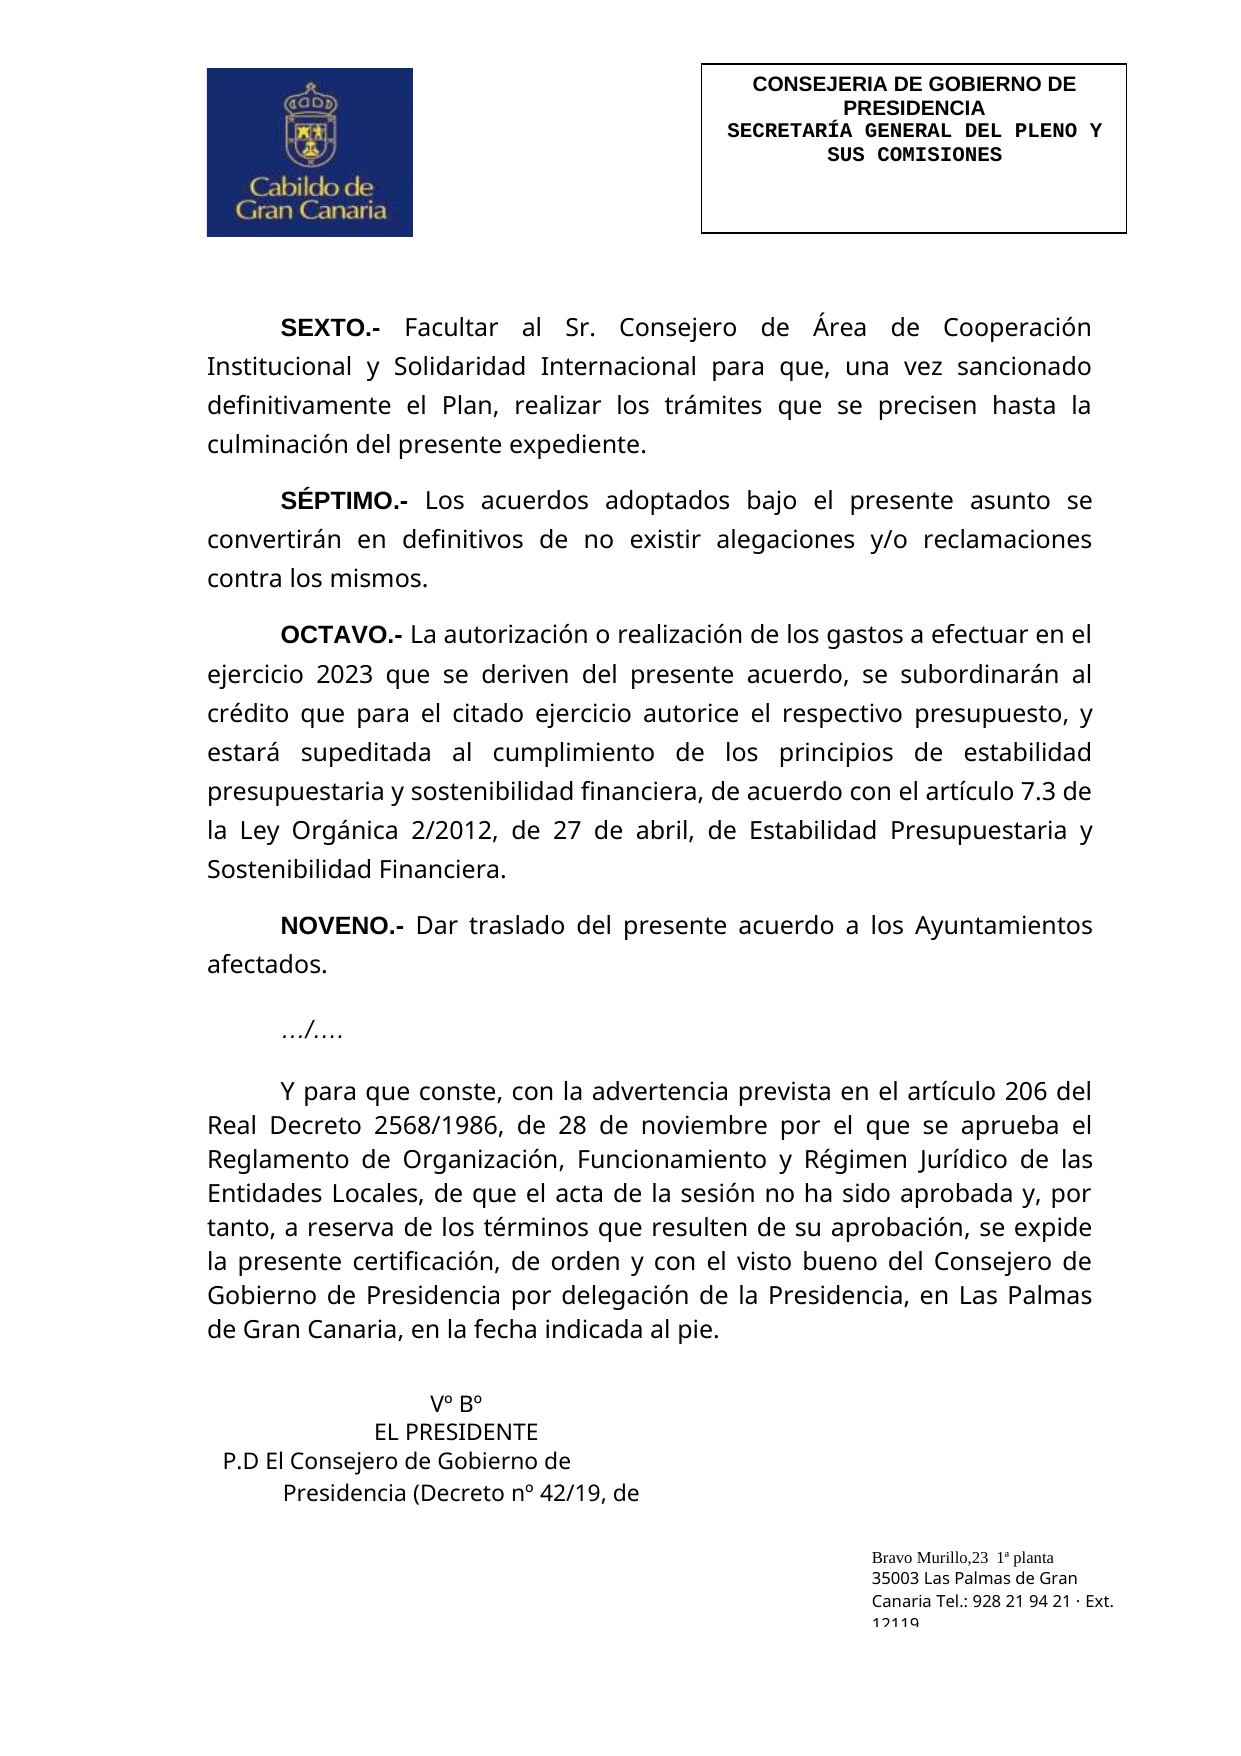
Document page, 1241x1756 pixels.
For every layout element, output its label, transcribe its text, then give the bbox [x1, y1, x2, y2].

text P.D El Consejero de Gobierno de Presidencia (Decreto nº 42/19, de [222, 1445, 691, 1508]
text Vº Bº [154, 1388, 758, 1419]
text SEXTO.- Facultar al Sr. Consejero de Área de Cooperación Institucional y Solidaridad Internacional para que, una vez sancionado definitivamente el Plan, realizar los trámites que se precisen hasta la culminación del presente expediente. [207, 309, 1093, 461]
text …/…. [281, 1015, 1205, 1044]
text SÉPTIMO.- Los acuerdos adoptados bajo el presente asunto se convertirán en definitivos de no existir alegaciones y/o reclamaciones contra los mismos. [207, 483, 1093, 595]
text NOVENO.- Dar traslado del presente acuerdo a los Ayuntamientos afectados. [207, 908, 1093, 981]
text Y para que conste, con la advertencia prevista en el artículo 206 del Real Decreto 2568/1986, de 28 de noviembre por el que se aprueba el Reglamento de Organización, Funcionamiento y Régimen Jurídico de las Entidades Locales, de que el acta de la sesión no ha sido aprobada y, por tanto, a reserva de los términos que resulten de su aprobación, se expide la presente certificación, de orden y con el visto bueno del Consejero de Gobierno de Presidencia por delegación de la Presidencia, en Las Palmas de Gran Canaria, en la fecha indicada al pie. [207, 1073, 1093, 1346]
text OCTAVO.- La autorización o realización de los gastos a efectuar en el ejercicio 2023 que se deriven del presente acuerdo, se subordinarán al crédito que para el citado ejercicio autorice el respectivo presupuesto, y estará supeditada al cumplimiento de los principios de estabilidad presupuestaria y sostenibilidad financiera, de acuerdo con el artículo 7.3 de la Ley Orgánica 2/2012, de 27 de abril, de Estabilidad Presupuestaria y Sostenibilidad Financiera. [207, 617, 1093, 886]
text EL PRESIDENTE [154, 1419, 758, 1445]
